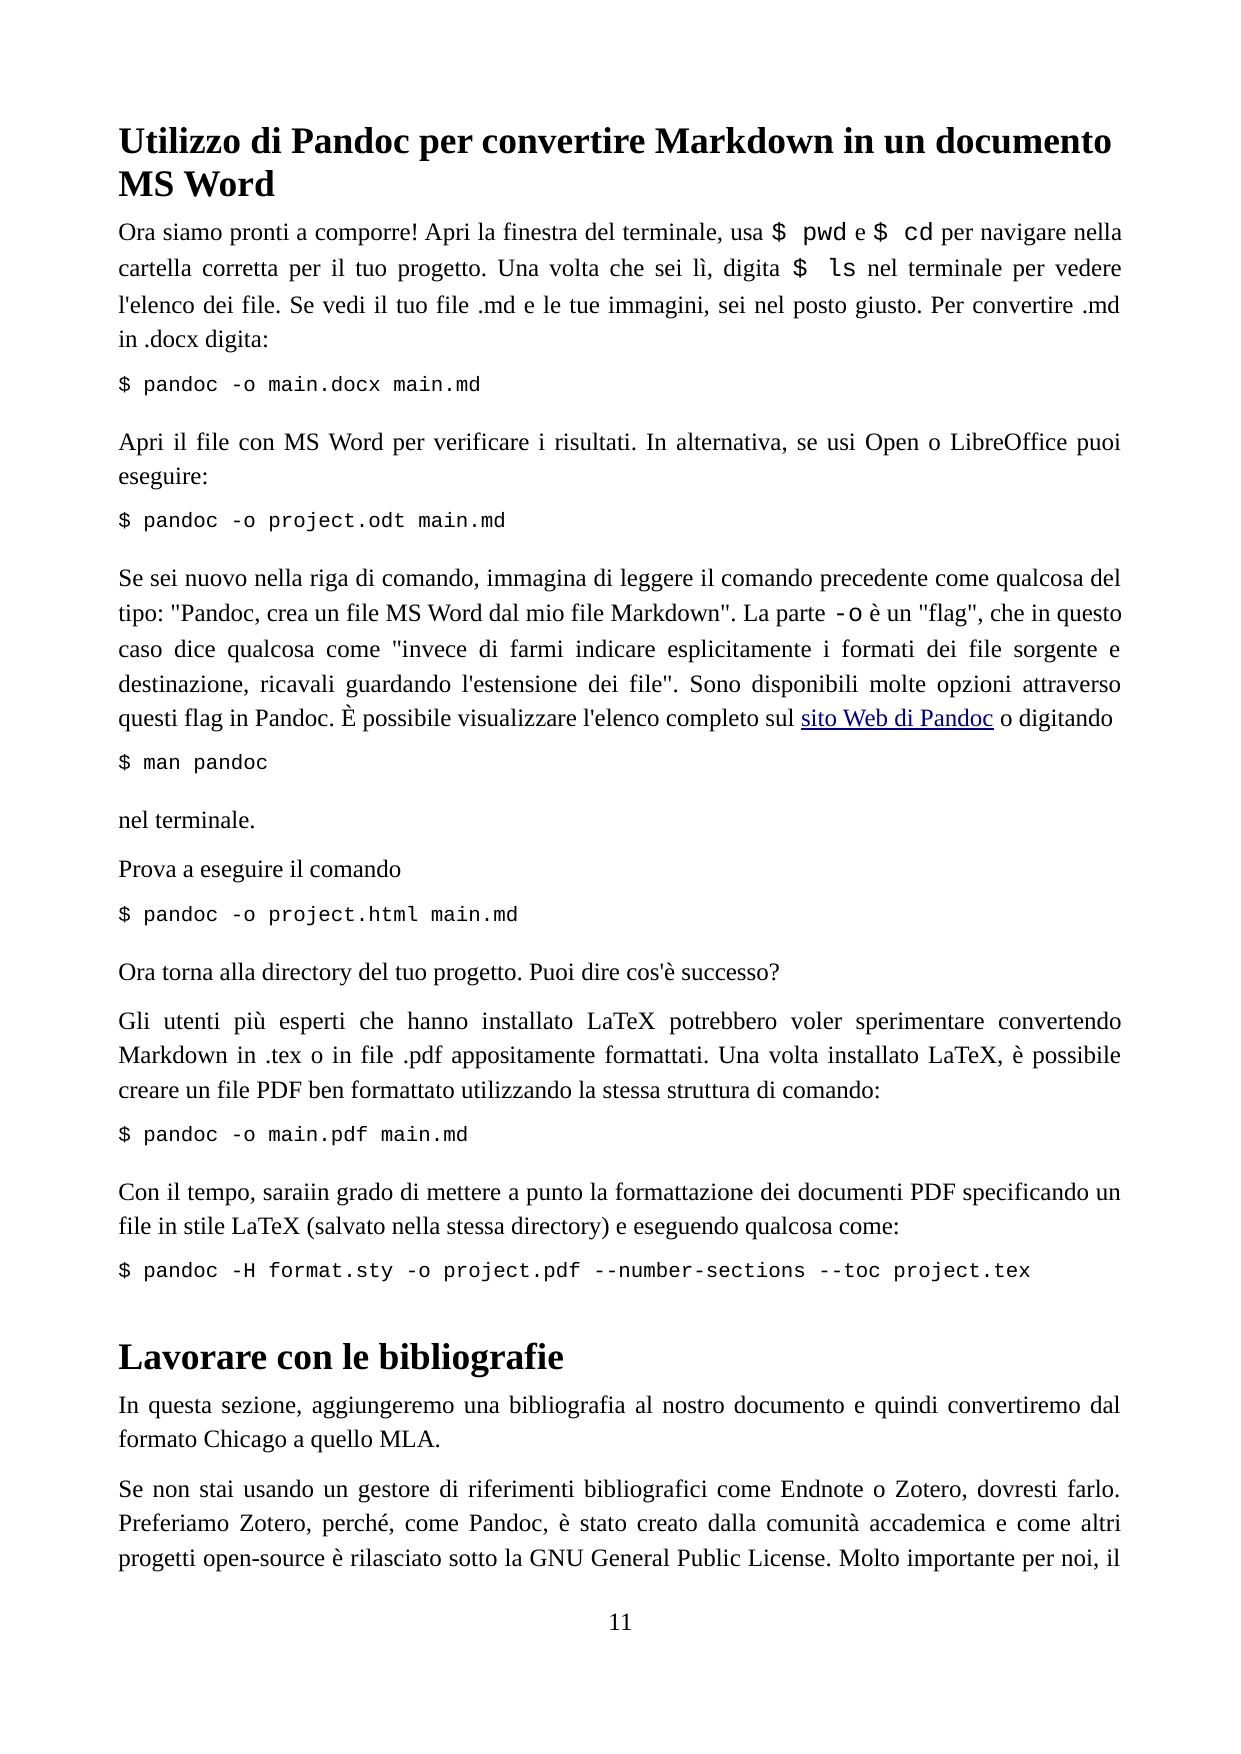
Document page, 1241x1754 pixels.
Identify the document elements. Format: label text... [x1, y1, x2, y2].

text Con il tempo, saraiin grado di mettere a punto la formattazione dei documenti PDF specificando un file in stile LaTeX (salvato nella stessa directory) e eseguendo qualcosa come: [118, 1177, 1122, 1240]
text $ pandoc -o project.html main.md [118, 904, 1122, 927]
text $ pandoc -o project.odt main.md [118, 510, 1122, 534]
text Se non stai usando un gestore di riferimenti bibliografici come Endnote o Zotero, dovresti farlo. Preferiamo Zotero, perché, come Pandoc, è stato creato dalla comunità accademica e come altri progetti open-source è rilasciato sotto la GNU General Public License. Molto importante per noi, il [118, 1474, 1122, 1571]
text Ora torna alla directory del tuo progetto. Puoi dire cos'è successo? [118, 957, 1122, 986]
text $ pandoc -o main.docx main.md [118, 373, 1122, 397]
text Apri il file con MS Word per verificare i risultati. In alternativa, se usi Open o LibreOffice puoi eseguire: [118, 427, 1122, 490]
text nel terminale. [118, 806, 1122, 834]
text Prova a eseguire il comando [118, 854, 1122, 883]
subtitle Utilizzo di Pandoc per convertire Markdown in un documento MS Word [118, 118, 1122, 204]
subtitle Lavorare con le bibliografie [118, 1334, 1122, 1378]
text Ora siamo pronti a comporre! Apri la finestra del terminale, usa $ pwd e $ cd per navigare nella cartella corretta per il tuo progetto. Una volta che sei lì, digita $ ls nel terminale per vedere l'elenco dei file. Se vedi il tuo file .md e le tue immagini, sei nel posto giusto. Per convertire .md in .docx digita: [118, 217, 1122, 353]
text In questa sezione, aggiungeremo una bibliografia al nostro documento e quindi convertiremo dal formato Chicago a quello MLA. [118, 1390, 1122, 1453]
text Gli utenti più esperti che hanno installato LaTeX potrebbero voler sperimentare convertendo Markdown in .tex o in file .pdf appositamente formattati. Una volta installato LaTeX, è possibile creare un file PDF ben formattato utilizzando la stessa struttura di comando: [118, 1006, 1122, 1103]
text $ man pandoc [118, 752, 1122, 776]
text $ pandoc -H format.sty -o project.pdf --number-sections --toc project.tex [118, 1261, 1122, 1284]
text Se sei nuovo nella riga di comando, immagina di leggere il comando precedente come qualcosa del tipo: "Pandoc, crea un file MS Word dal mio file Markdown". La parte -o è un "flag", che in questo caso dice qualcosa come "invece di farmi indicare esplicitamente i formati dei file sorgente e destinazione, ricavali guardando l'estensione dei file". Sono disponibili molte opzioni attraverso questi flag in Pandoc. È possibile visualizzare l'elenco completo sul sito Web di Pandoc o digitando [118, 563, 1122, 732]
text $ pandoc -o main.pdf main.md [118, 1124, 1122, 1147]
